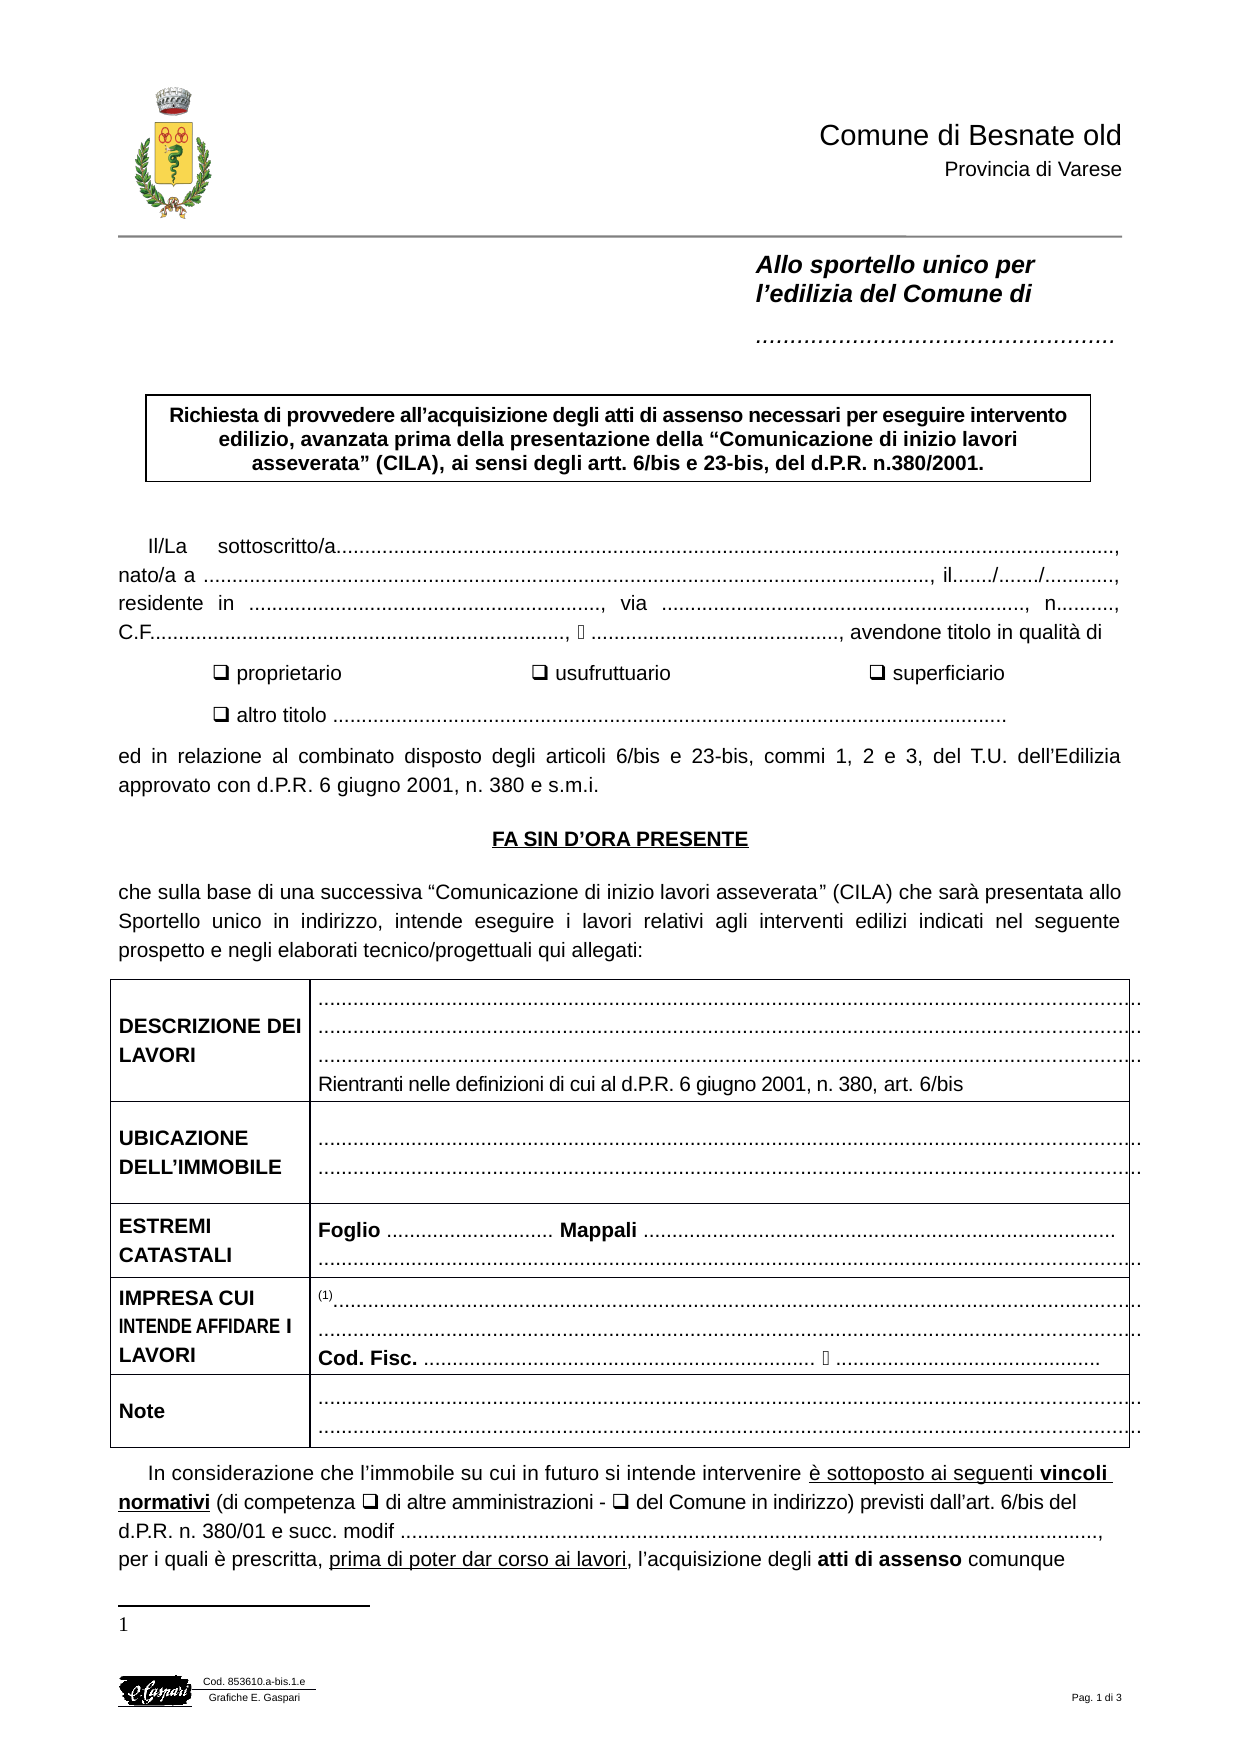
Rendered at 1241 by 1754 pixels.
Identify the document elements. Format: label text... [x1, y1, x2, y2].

table_cell () Cod. Fisc. ....................................................................  .............................................. [311, 1278, 1129, 1374]
table_cell IMPRESA CUI INTENDE AFFIDARE I LAVORI [111, 1278, 309, 1374]
text Provincia di Varese [224, 157, 1122, 181]
table_cell Note [111, 1375, 309, 1447]
table_cell [311, 1375, 1129, 1447]
picture [122, 87, 224, 219]
table_cell Foglio ............................. Mappali .................................................................................. [311, 1204, 1129, 1277]
text FA SIN D’ORA PRESENTE [118, 826, 1122, 850]
table_cell UBICAZIONE DELL’IMMOBILE [111, 1102, 309, 1203]
table_cell ESTREMI CATASTALI [111, 1204, 309, 1277]
table_header Rientranti nelle definizioni di cui al d.P.R. 6 giugno 2001, n. 380, art. 6/bis [311, 980, 1129, 1101]
text Allo sportello unico per l’edilizia del Comune di [756, 250, 1122, 308]
text che sulla base di una successiva “Comunicazione di inizio lavori asseverata” (CILA) che sarà presentata allo Sportello unico in indirizzo, intende eseguire i lavori relativi agli interventi edilizi indicati nel seguente prospetto e negli elaborati tecnico/progettuali qui allegati: [118, 880, 1122, 962]
picture [118, 1674, 192, 1706]
text  altro titolo ..................................................................................................................... [118, 703, 1122, 727]
table_cell [311, 1102, 1129, 1203]
table_header DESCRIZIONE DEI LAVORI [111, 980, 309, 1101]
text Il/La sottoscritto/a......................................................................................................................................., nato/a a .............................................................................................................................., il......./......./............, residente in ............................................................., via ..............................................................., n.........., C.F........................................................................,  ..........................................., avendone titolo in qualità di [118, 387, 1122, 644]
text Comune di Besnate old [224, 118, 1122, 152]
text In considerazione che l’immobile su cui in futuro si intende intervenire è sottoposto ai seguenti vincoli normativi (di competenza  di altre amministrazioni -  del Comune in indirizzo) previsti dall’art. 6/bis del d.P.R. n. 380/01 e succ. modif ........................................................................................................................., per i quali è prescritta, prima di poter dar corso ai lavori, l’acquisizione degli atti di assenso comunque [118, 1461, 1122, 1571]
text ed in relazione al combinato disposto degli articoli 6/bis e 23-bis, commi 1, 2 e 3, del T.U. dell’Edilizia approvato con d.P.R. 6 giugno 2001, n. 380 e s.m.i. [118, 744, 1122, 797]
text  proprietario  usufruttuario  superficiario [118, 661, 1122, 685]
text .................................................... [756, 320, 1122, 349]
